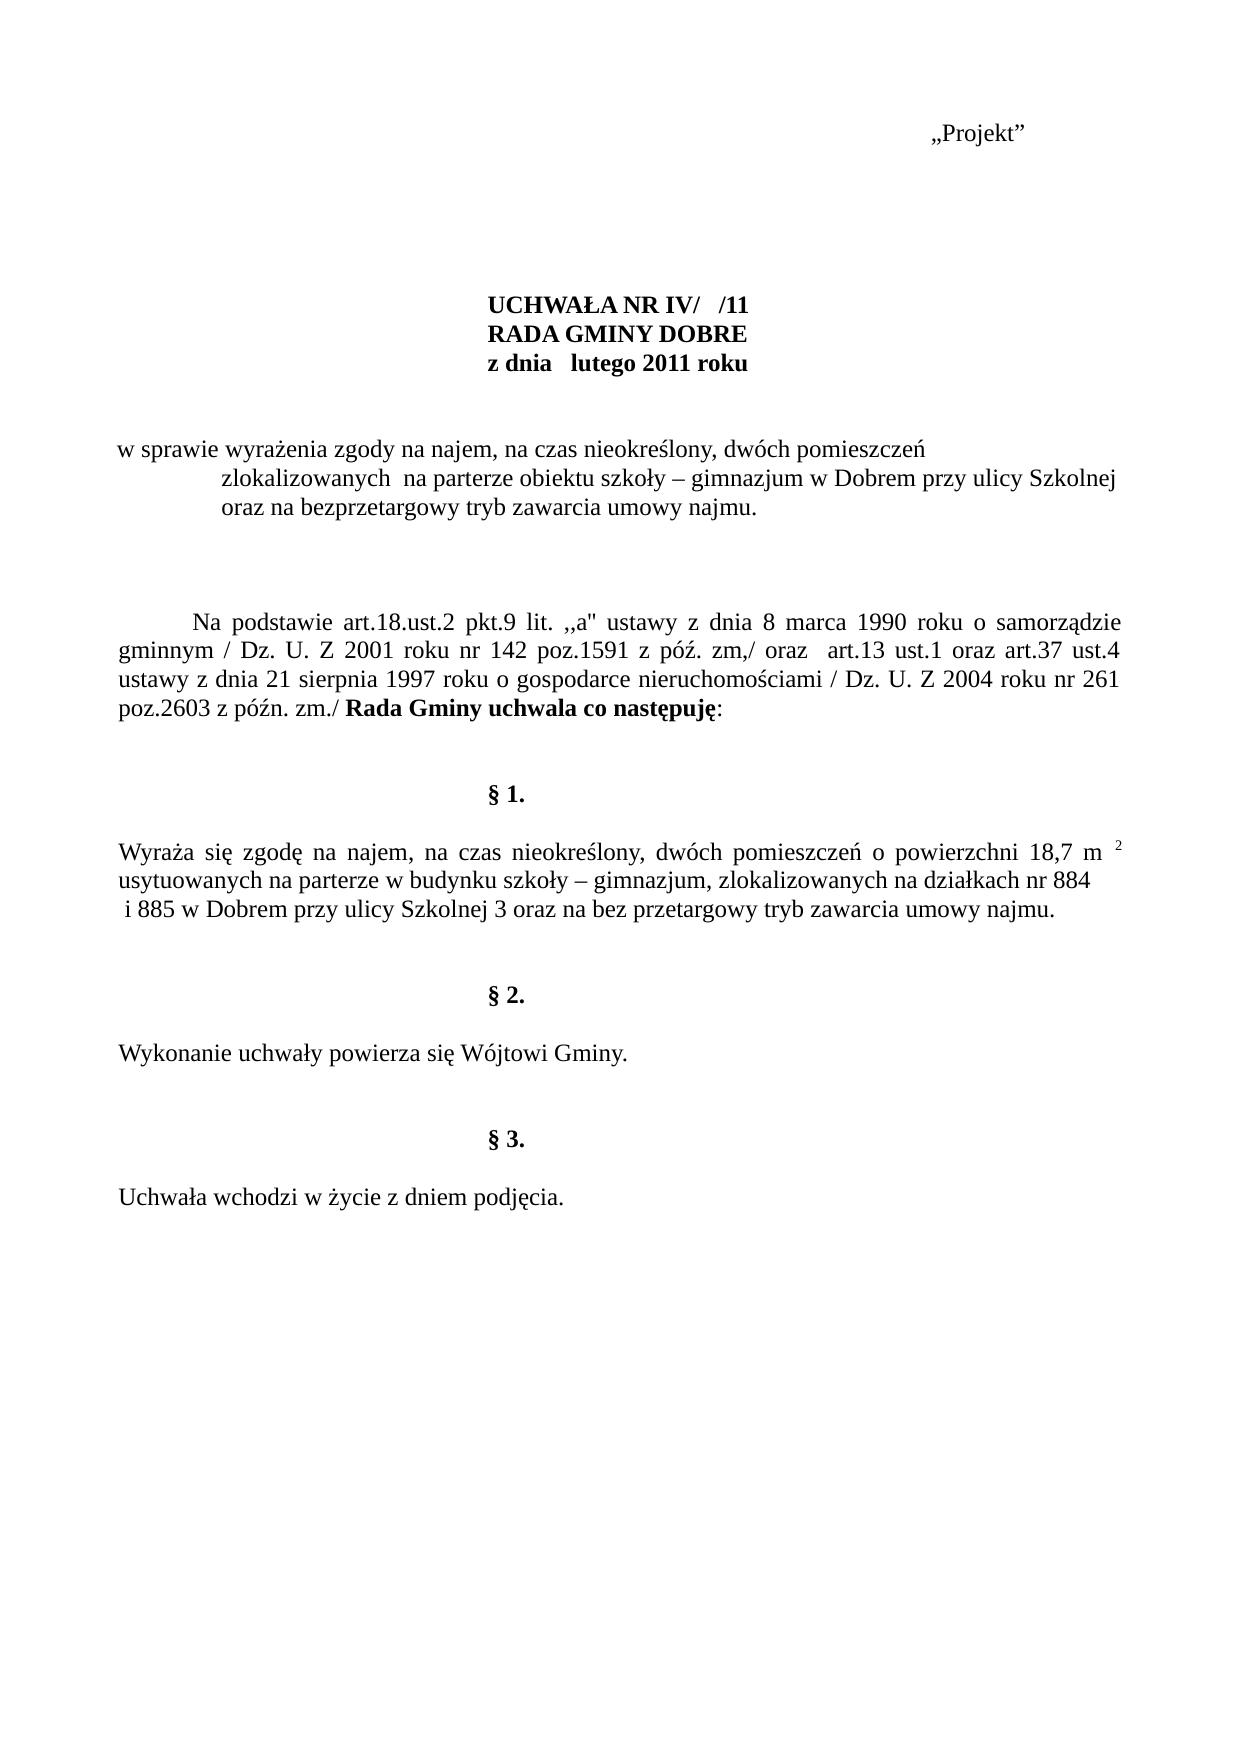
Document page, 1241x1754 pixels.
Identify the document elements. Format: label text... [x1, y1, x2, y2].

text w sprawie wyrażenia zgody na najem, na czas nieokreślony, dwóch pomieszczeń [115, 434, 1122, 463]
text „Projekt” [118, 118, 1122, 147]
text Wyraża się zgodę na najem, na czas nieokreślony, dwóch pomieszczeń o powierzchni 18,7 m 2 usytuowanych na parterze w budynku szkoły – gimnazjum, zlokalizowanych na działkach nr 884 [118, 837, 1122, 894]
text UCHWAŁA NR IV/ /11 [118, 291, 1122, 319]
text zlokalizowanych na parterze obiektu szkoły – gimnazjum w Dobrem przy ulicy Szkolnej [115, 463, 1122, 492]
text Wykonanie uchwały powierza się Wójtowi Gminy. [118, 1038, 1122, 1067]
text i 885 w Dobrem przy ulicy Szkolnej 3 oraz na bez przetargowy tryb zawarcia umowy najmu. [118, 894, 1122, 923]
text RADA GMINY DOBRE [118, 319, 1122, 348]
text z dnia lutego 2011 roku [118, 348, 1122, 377]
text § 1. [118, 779, 1122, 808]
text Uchwała wchodzi w życie z dniem podjęcia. [118, 1182, 1122, 1211]
text Na podstawie art.18.ust.2 pkt.9 lit. ,,a'' ustawy z dnia 8 marca 1990 roku o samorządzie gminnym / Dz. U. Z 2001 roku nr 142 poz.1591 z póź. zm,/ oraz art.13 ust.1 oraz art.37 ust.4 ustawy z dnia 21 sierpnia 1997 roku o gospodarce nieruchomościami / Dz. U. Z 2004 roku nr 261 poz.2603 z późn. zm./ Rada Gminy uchwala co następuję: [118, 607, 1122, 722]
text oraz na bezprzetargowy tryb zawarcia umowy najmu. [115, 492, 1122, 521]
text § 3. [118, 1124, 1122, 1153]
text § 2. [118, 981, 1122, 1009]
